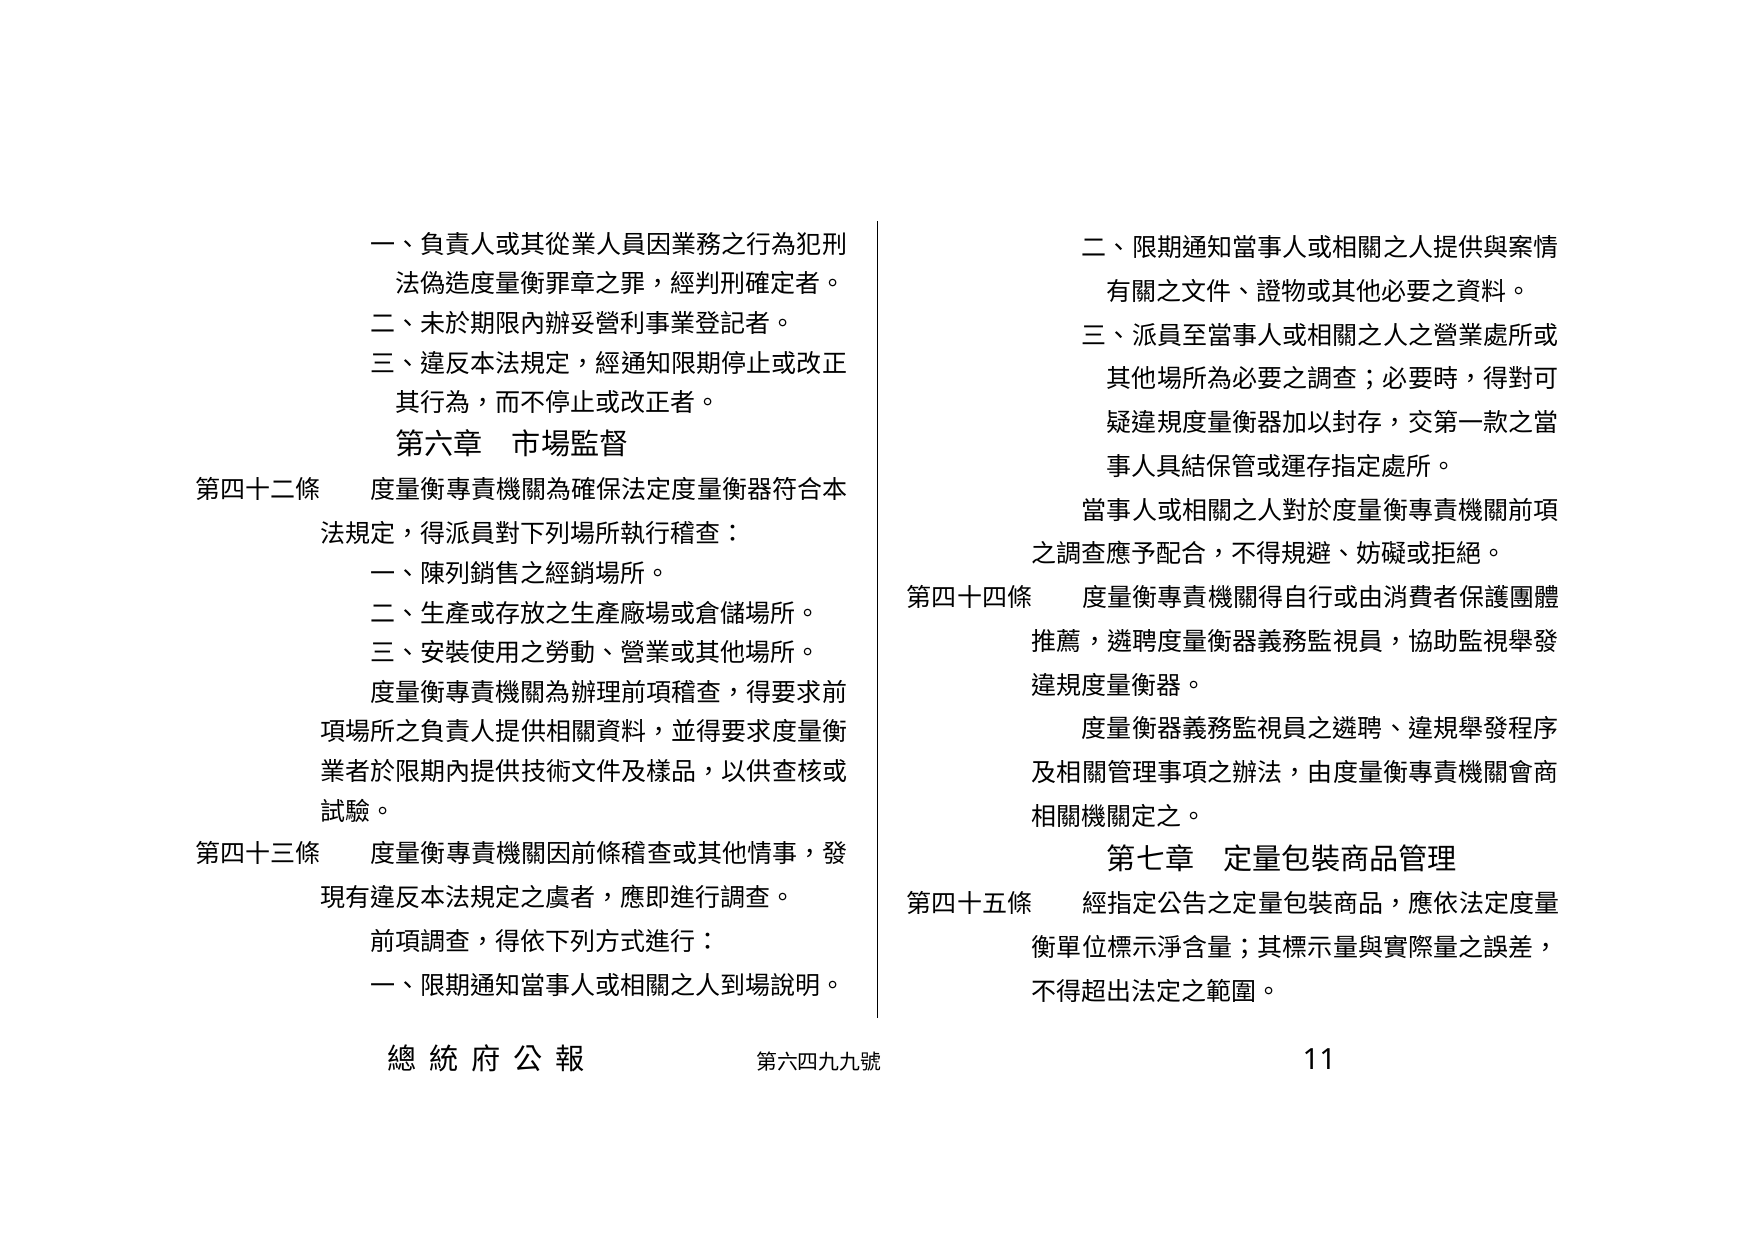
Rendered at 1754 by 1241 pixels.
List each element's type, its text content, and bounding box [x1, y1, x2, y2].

text 度量衡專責機關為辦理前項稽查，得要求前項場所之負責人提供相關資料，並得要求度量衡業者於限期內提供技術文件及樣品，以供查核或試驗。 [320, 669, 847, 828]
text 第四十四條 度量衡專責機關得自行或由消費者保護團體推薦，遴聘度量衡器義務監視員，協助監視舉發違規度量衡器。 [907, 572, 1559, 703]
text 第四十五條 經指定公告之定量包裝商品，應依法定度量衡單位標示淨含量；其標示量與實際量之誤差，不得超出法定之範圍。 [907, 878, 1559, 1009]
text 第七章 定量包裝商品管理 [1107, 834, 1559, 878]
text 二、生產或存放之生產廠場或倉儲場所。 [370, 590, 847, 630]
text 二、限期通知當事人或相關之人提供與案情有關之文件、證物或其他必要之資料。 [1082, 222, 1559, 309]
text 度量衡器義務監視員之遴聘、違規舉發程序及相關管理事項之辦法，由度量衡專責機關會商相關機關定之。 [1032, 703, 1559, 834]
text 當事人或相關之人對於度量衡專責機關前項之調查應予配合，不得規避、妨礙或拒絕。 [1032, 484, 1559, 572]
text 三、派員至當事人或相關之人之營業處所或其他場所為必要之調查；必要時，得對可疑違規度量衡器加以封存，交第一款之當事人具結保管或運存指定處所。 [1082, 309, 1559, 484]
text 一、限期通知當事人或相關之人到場說明。 [370, 959, 847, 1003]
text 第六章 市場監督 [395, 419, 847, 463]
text 三、違反本法規定，經通知限期停止或改正其行為，而不停止或改正者。 [370, 340, 847, 419]
text 前項調查，得依下列方式進行： [320, 915, 847, 959]
text 三、安裝使用之勞動、營業或其他場所。 [370, 630, 847, 669]
text 二、未於期限內辦妥營利事業登記者。 [370, 301, 847, 340]
text 第四十三條 度量衡專責機關因前條稽查或其他情事，發現有違反本法規定之虞者，應即進行調查。 [195, 828, 847, 915]
text 第四十二條 度量衡專責機關為確保法定度量衡器符合本法規定，得派員對下列場所執行稽查： [195, 463, 847, 551]
text 一、陳列銷售之經銷場所。 [370, 551, 847, 590]
text 一、負責人或其從業人員因業務之行為犯刑法偽造度量衡罪章之罪，經判刑確定者。 [370, 222, 847, 301]
